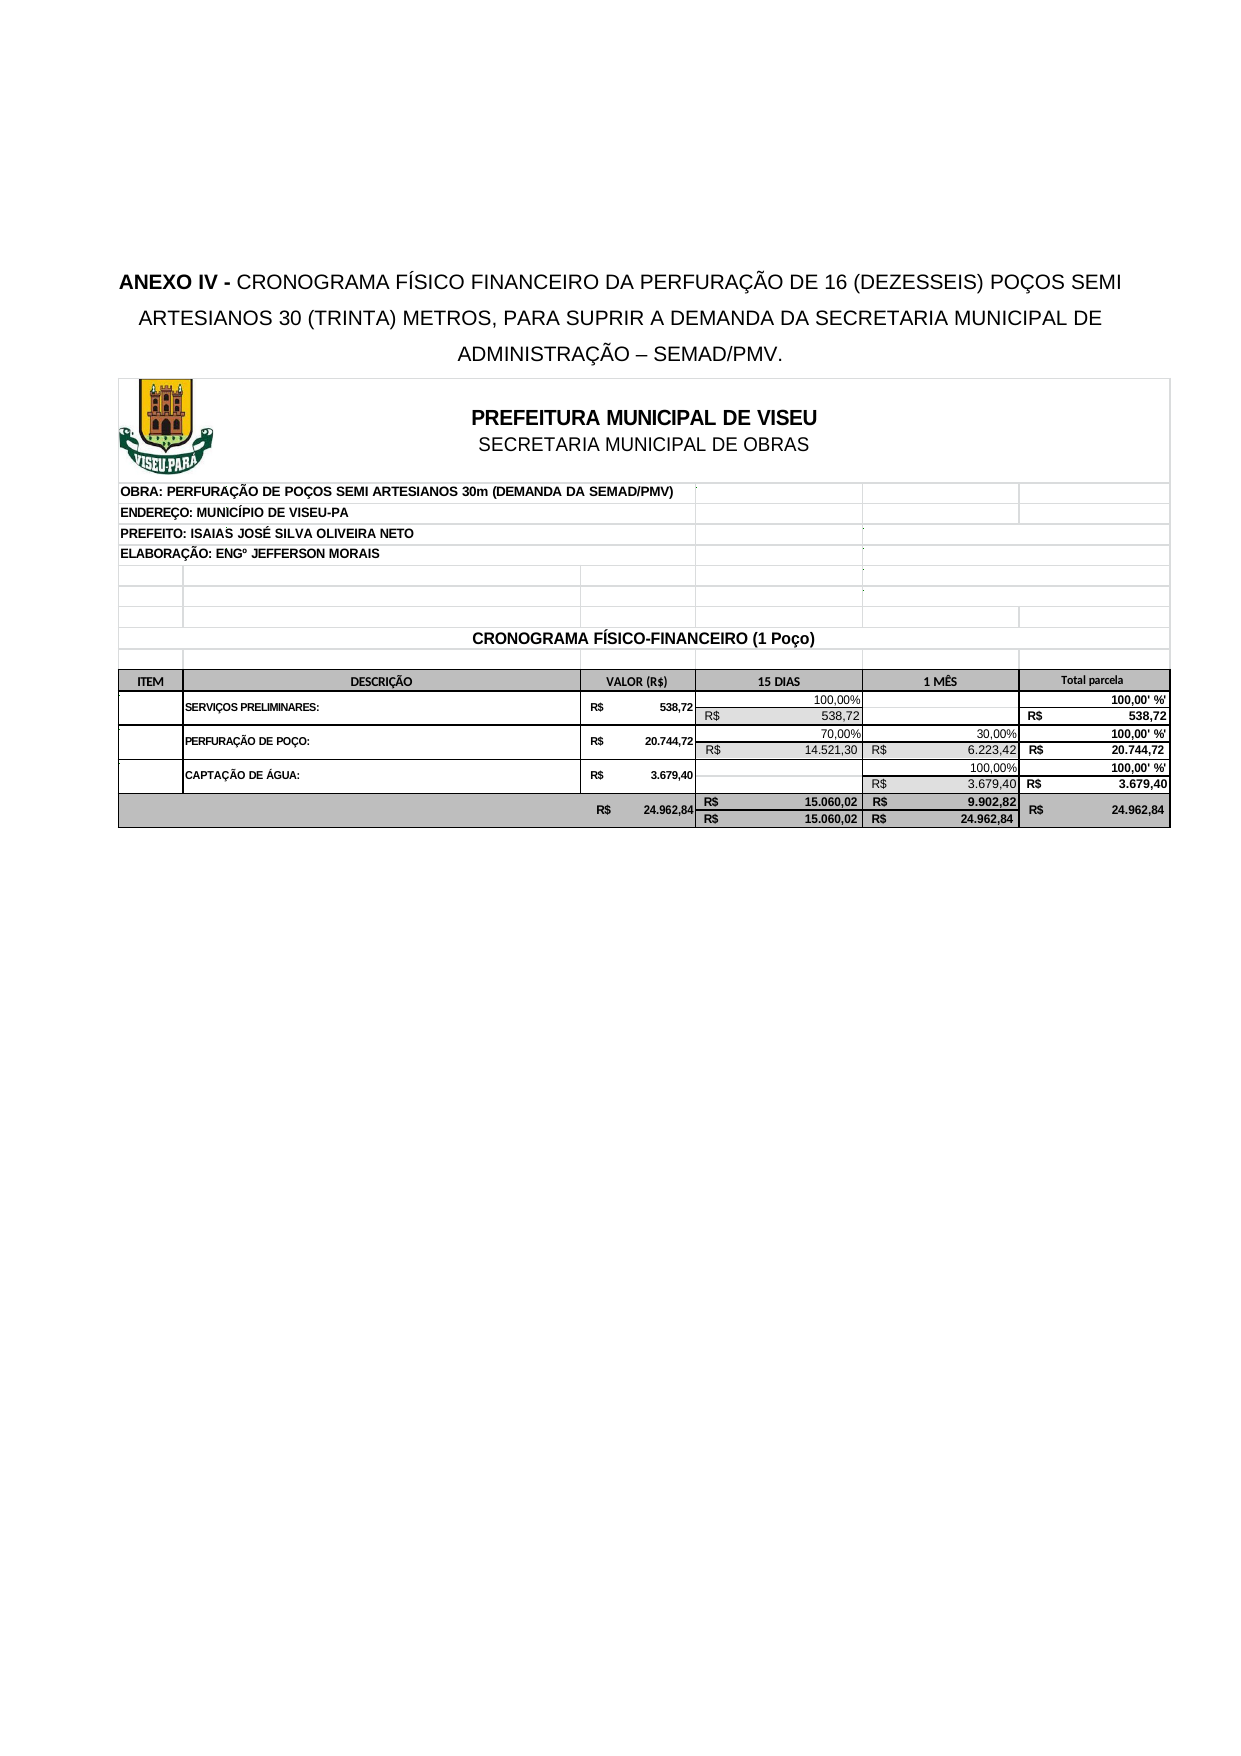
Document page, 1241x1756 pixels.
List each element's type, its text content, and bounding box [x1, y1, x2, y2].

table_cell [863, 607, 1018, 626]
table_cell 2 [119, 726, 182, 758]
table_cell [863, 650, 1018, 669]
table_cell R$ 3.679,40 [581, 760, 695, 793]
table_cell 100,00' %' [1020, 726, 1169, 741]
table_cell 30,00% [863, 726, 1018, 741]
table_cell [581, 566, 695, 585]
table_cell [696, 777, 862, 793]
table_cell R$ 538,72 [581, 692, 695, 724]
table_cell R$ 24.962,84 [1020, 794, 1169, 827]
table_cell 1 [119, 692, 182, 724]
table_cell 100,00' %' [1020, 692, 1169, 707]
table_cell OBRA: PERFURAÇÃO DE POÇOS SEMI ARTESIANOS 30m (DEMANDA DA SEMAD/PMV) [119, 484, 695, 503]
table_cell [1020, 504, 1169, 523]
table_cell [696, 525, 862, 544]
table_cell [696, 546, 862, 564]
table_cell 100,00% [863, 760, 1018, 775]
table_cell 100,00' %' [1020, 760, 1169, 775]
table_cell [696, 566, 862, 585]
table_cell [581, 650, 695, 669]
table_cell PREFEITO: ISAIAS JOSÉ SILVA OLIVEIRA NETO [119, 525, 695, 544]
table_cell [184, 587, 580, 606]
table_cell [119, 607, 182, 626]
table_cell [696, 607, 862, 626]
table_cell SINAPI 2021/10 COM DESONERAÇÃO [863, 546, 1169, 564]
table_cell BDI: 28% [1020, 484, 1169, 503]
table_header PREFEITURA MUNICIPAL DE VISEU SECRETARIA MUNICIPAL DE OBRAS [119, 379, 1169, 482]
table_cell ENDEREÇO: MUNICÍPIO DE VISEU-PA [119, 504, 695, 523]
table_cell R$ 538,72 [696, 708, 862, 724]
table_cell R$ 20.744,72 [581, 726, 695, 758]
table_cell R$ 6.223,42 [863, 743, 1018, 758]
table_cell CRONOGRAMA FÍSICO-FINANCEIRO (1 Poço) [119, 628, 1169, 648]
table_cell R$ 3.679,40 [863, 777, 1018, 793]
table_cell 1 MÊS [863, 670, 1018, 690]
table_cell SEDOP 2021/09 COM DESONERAÇÃO [863, 525, 1169, 544]
table_cell VALOR (R$) [581, 670, 695, 690]
table_cell R$ 3.679,40 [1020, 777, 1169, 793]
table_cell [863, 484, 1018, 503]
table_cell [119, 650, 182, 669]
table_cell [119, 587, 182, 606]
table_cell 3 [119, 760, 182, 793]
table_cell R$ 20.744,72 [1020, 743, 1169, 758]
table_cell R$ 14.521,30 [696, 743, 862, 758]
table_cell [863, 708, 1018, 724]
table_cell CAPTAÇÃO DE ÁGUA: [184, 760, 580, 793]
table_cell [119, 566, 182, 585]
table_cell ELABORAÇÃO: ENGº JEFFERSON MORAIS [119, 546, 695, 564]
table_cell DESCRIÇÃO [184, 670, 580, 690]
table_cell [696, 650, 862, 669]
text ANEXO IV - CRONOGRAMA FÍSICO FINANCEIRO DA PERFURAÇÃO DE 16 (DEZESSEIS) POÇOS SEMI ARTESIANOS 30 (TRINTA) METROS, PARA SUPRIR A DEMANDA DA SECRETARIA MUNICIPAL DE ADMINISTRAÇÃO – SEMAD/PMV. [118, 269, 1123, 366]
table_cell [581, 607, 695, 626]
table_cell 100,00% [696, 692, 862, 707]
table_cell Total parcela [1020, 670, 1169, 690]
table_cell R$ 9.902,82 [863, 794, 1018, 809]
table_cell [863, 504, 1018, 523]
table_cell DATA: 27/04/2022 [696, 484, 862, 503]
table_cell [696, 504, 862, 523]
table_cell R$ 15.060,02 [696, 811, 862, 827]
table_cell R$ 24.962,84 [119, 794, 695, 827]
table_cell [863, 692, 1018, 707]
table_cell 70,00% [696, 726, 862, 741]
table_cell ITEM [119, 670, 182, 690]
table_cell [184, 607, 580, 626]
table_cell R$ 538,72 [1020, 708, 1169, 724]
table_cell 15 DIAS [696, 670, 862, 690]
table_cell [1020, 650, 1169, 669]
table_cell R$ 24.962,84 [863, 811, 1018, 827]
table_cell [581, 587, 695, 606]
table_cell R$ 15.060,02 [696, 794, 862, 809]
table_cell [1020, 607, 1169, 626]
table_cell [184, 650, 580, 669]
table_cell ORSE 2021/06 COM DESONERAÇÃO [863, 587, 1169, 606]
table_cell SERVIÇOS PRELIMINARES: [184, 692, 580, 724]
table_cell PERFURAÇÃO DE POÇO: [184, 726, 580, 758]
table_cell [696, 587, 862, 606]
table_cell [696, 760, 862, 775]
table_cell [184, 566, 580, 585]
table_cell SEINFRA 2021/05 COM DESONERAÇÃO [863, 566, 1169, 585]
